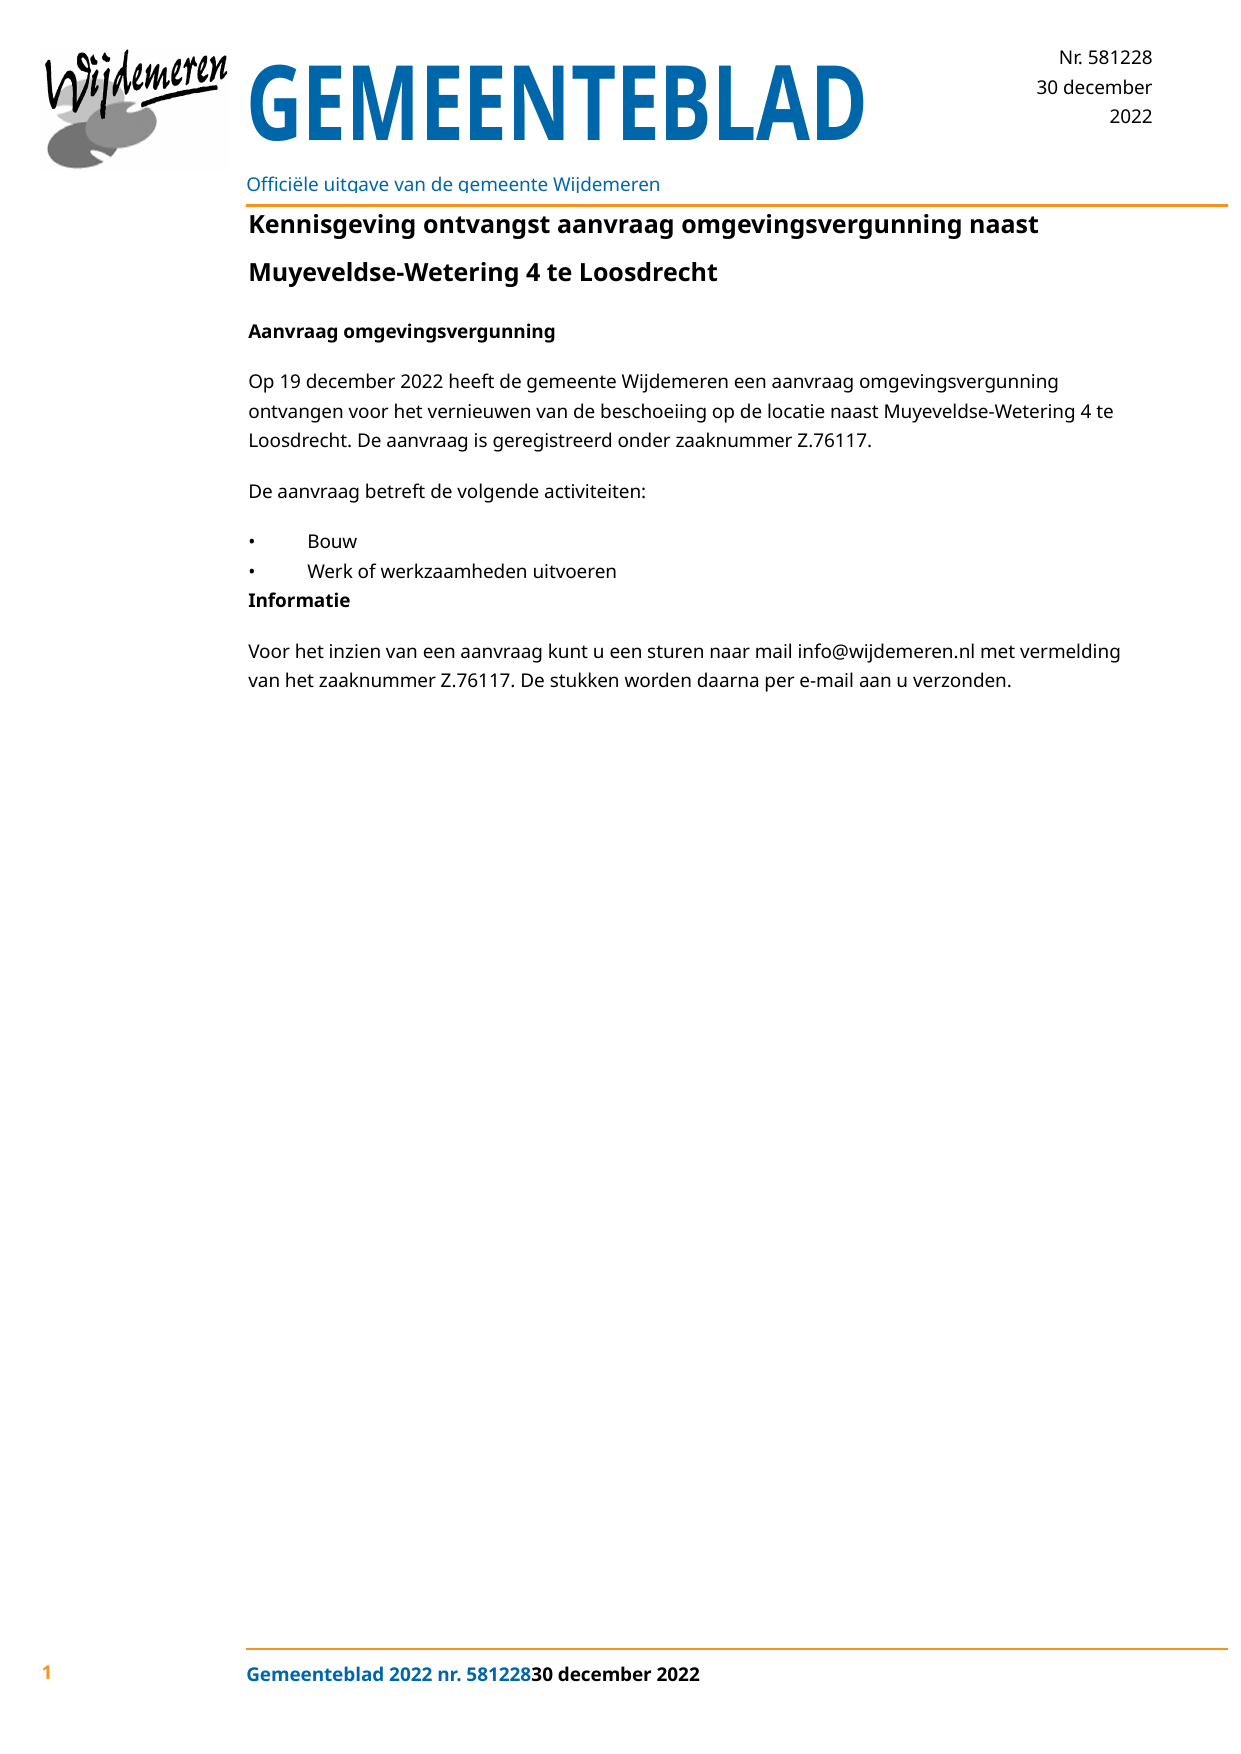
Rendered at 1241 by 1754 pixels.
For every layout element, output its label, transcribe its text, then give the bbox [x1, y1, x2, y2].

text Aanvraag omgevingsvergunning [248, 318, 1152, 344]
text Voor het inzien van een aanvraag kunt u een sturen naar mail info@wijdemeren.nl met vermelding van het zaaknummer Z.76117. De stukken worden daarna per e-mail aan u verzonden. [248, 638, 1152, 693]
list Bouw [248, 528, 1152, 554]
picture [41, 47, 231, 172]
text Informatie [248, 587, 1152, 613]
text De aanvraag betreft de volgende activiteiten: [248, 478, 1152, 504]
text Op 19 december 2022 heeft de gemeente Wijdemeren een aanvraag omgevingsvergunning ontvangen voor het vernieuwen van de beschoeiing op de locatie naast Muyeveldse-Wetering 4 te Loosdrecht. De aanvraag is geregistreerd onder zaaknummer Z.76117. [248, 368, 1152, 453]
list Werk of werkzaamheden uitvoeren [248, 558, 1152, 584]
text Kennisgeving ontvangst aanvraag omgevingsvergunning naast Muyeveldse-Wetering 4 te Loosdrecht [248, 207, 1152, 288]
